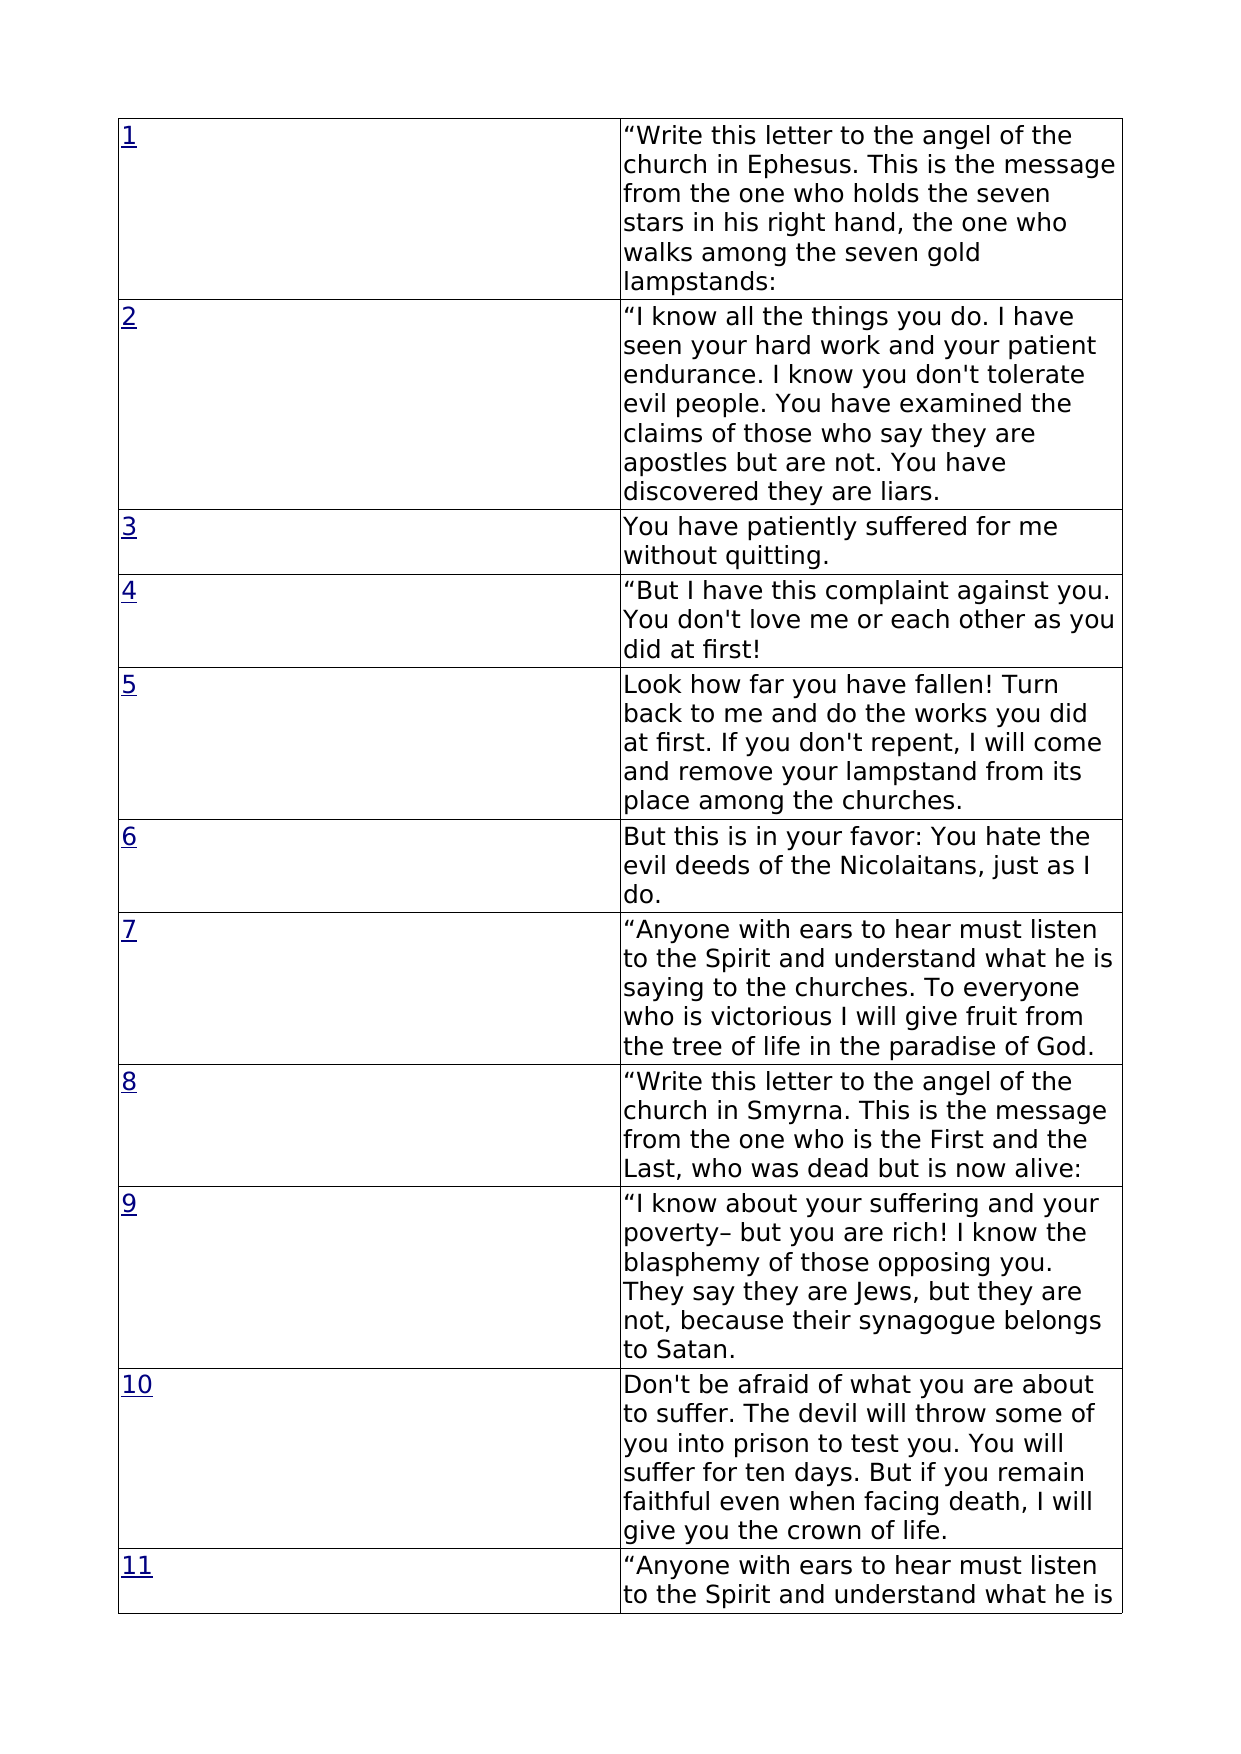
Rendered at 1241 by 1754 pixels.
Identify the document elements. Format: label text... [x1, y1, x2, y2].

table_header “Write this letter to the angel of the church in Ephesus. This is the message from the one who holds the seven stars in his right hand, the one who walks among the seven gold lampstands: [621, 119, 1122, 299]
table_cell “Anyone with ears to hear must listen to the Spirit and understand what he is [621, 1549, 1122, 1613]
table_cell 3 [119, 510, 620, 573]
table_cell But this is in your favor: You hate the evil deeds of the Nicolaitans, just as I do. [621, 820, 1122, 912]
table_header 1 [119, 119, 620, 299]
table_cell Don't be afraid of what you are about to suffer. The devil will throw some of you into prison to test you. You will suffer for ten days. But if you remain faithful even when facing death, I will give you the crown of life. [621, 1369, 1122, 1548]
table_cell 7 [119, 913, 620, 1064]
table_cell “Anyone with ears to hear must listen to the Spirit and understand what he is saying to the churches. To everyone who is victorious I will give fruit from the tree of life in the paradise of God. [621, 913, 1122, 1064]
table_cell 6 [119, 820, 620, 912]
table_cell 11 [119, 1549, 620, 1613]
table_cell Look how far you have fallen! Turn back to me and do the works you did at first. If you don't repent, I will come and remove your lampstand from its place among the churches. [621, 668, 1122, 819]
table_cell 5 [119, 668, 620, 819]
table_cell You have patiently suffered for me without quitting. [621, 510, 1122, 573]
table_cell 9 [119, 1187, 620, 1367]
table_cell “I know about your suffering and your poverty– but you are rich! I know the blasphemy of those opposing you. They say they are Jews, but they are not, because their synagogue belongs to Satan. [621, 1187, 1122, 1367]
table_cell “Write this letter to the angel of the church in Smyrna. This is the message from the one who is the First and the Last, who was dead but is now alive: [621, 1065, 1122, 1186]
table_cell 8 [119, 1065, 620, 1186]
table_cell 10 [119, 1369, 620, 1548]
table_cell 2 [119, 300, 620, 509]
table_cell “I know all the things you do. I have seen your hard work and your patient endurance. I know you don't tolerate evil people. You have examined the claims of those who say they are apostles but are not. You have discovered they are liars. [621, 300, 1122, 509]
table_cell “But I have this complaint against you. You don't love me or each other as you did at first! [621, 575, 1122, 667]
table_cell 4 [119, 575, 620, 667]
